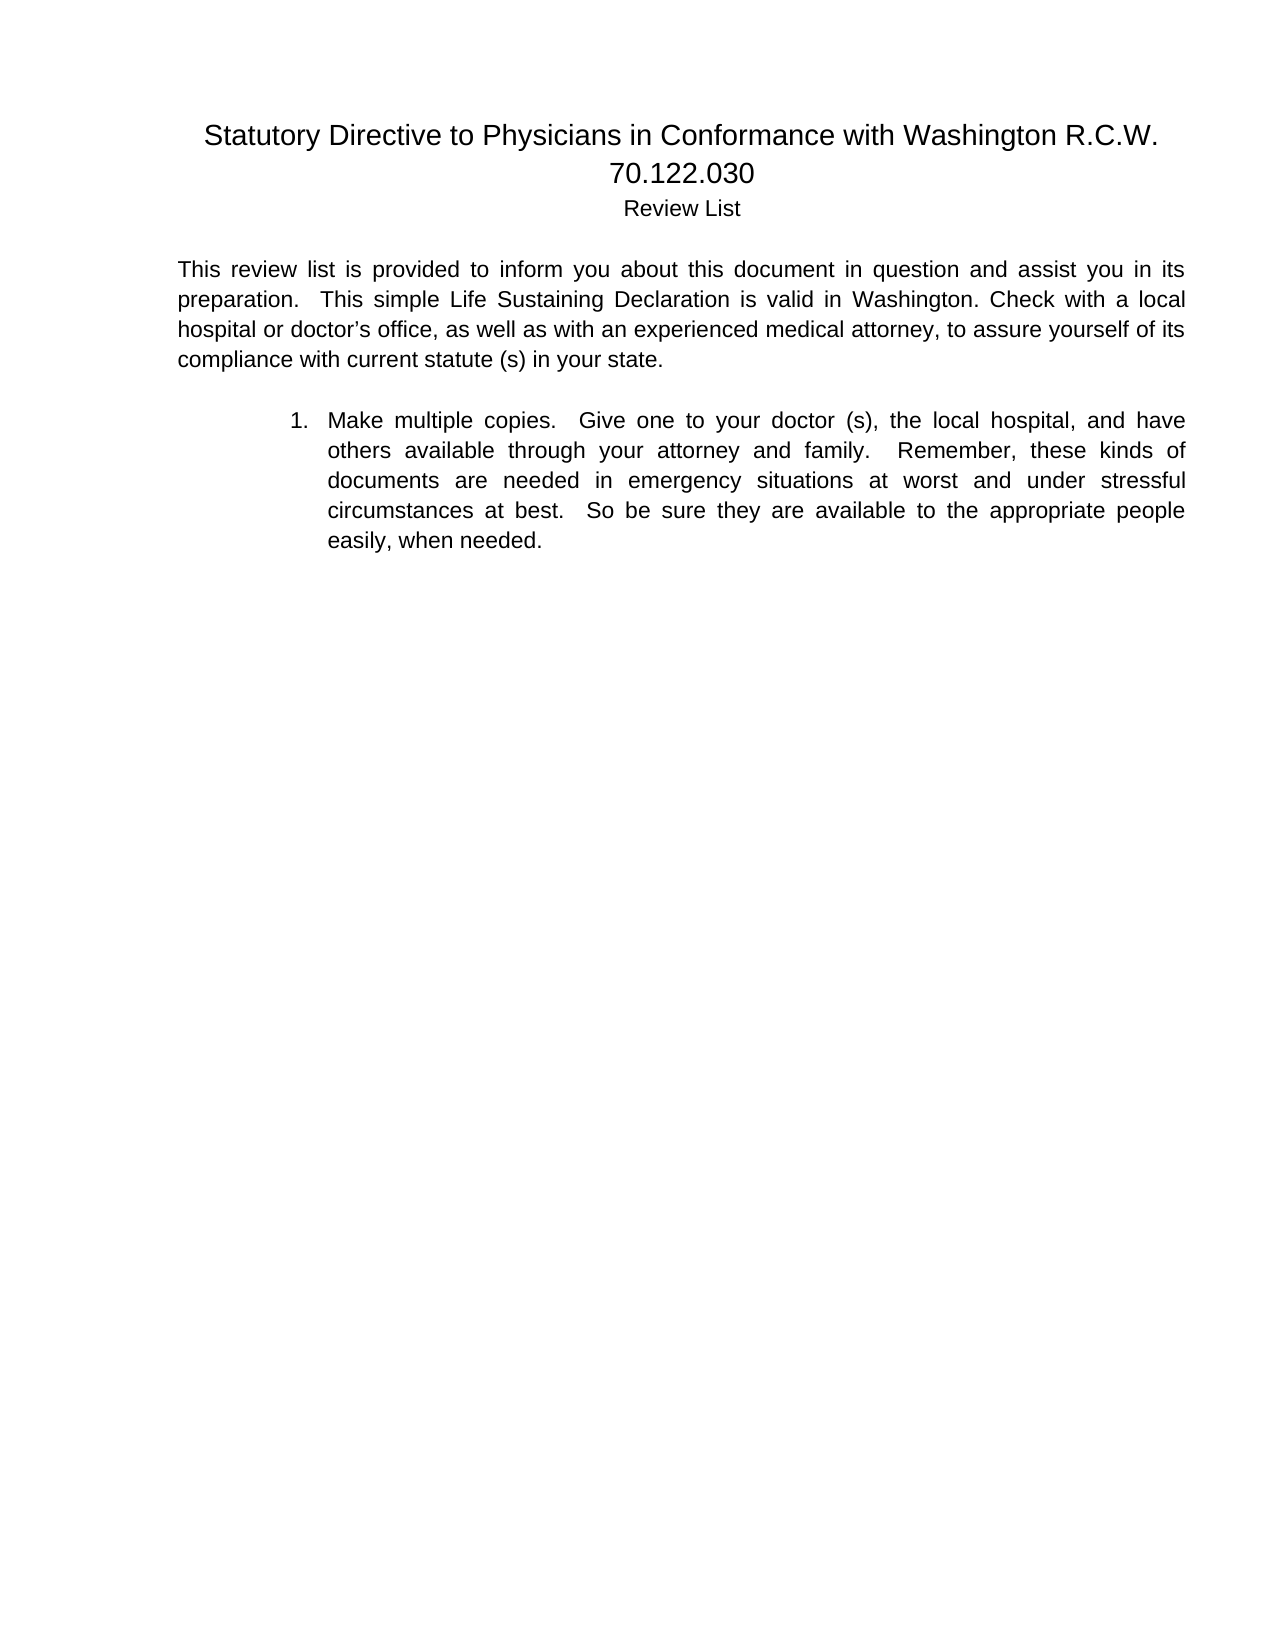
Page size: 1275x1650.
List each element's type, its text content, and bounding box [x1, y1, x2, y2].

text This review list is provided to inform you about this document in question and assist you in its preparation. This simple Life Sustaining Declaration is valid in Washington. Check with a local hospital or doctor’s office, as well as with an experienced medical attorney, to assure yourself of its compliance with current statute (s) in your state. [177, 256, 1186, 372]
text Statutory Directive to Physicians in Conformance with Washington R.C.W. 70.122.030 [177, 118, 1186, 190]
list Make multiple copies. Give one to your doctor (s), the local hospital, and have others available through your attorney and family. Remember, these kinds of documents are needed in emergency situations at worst and under stressful circumstances at best. So be sure they are available to the appropriate people easily, when needed. [290, 407, 1186, 554]
text Review List [177, 195, 1186, 221]
